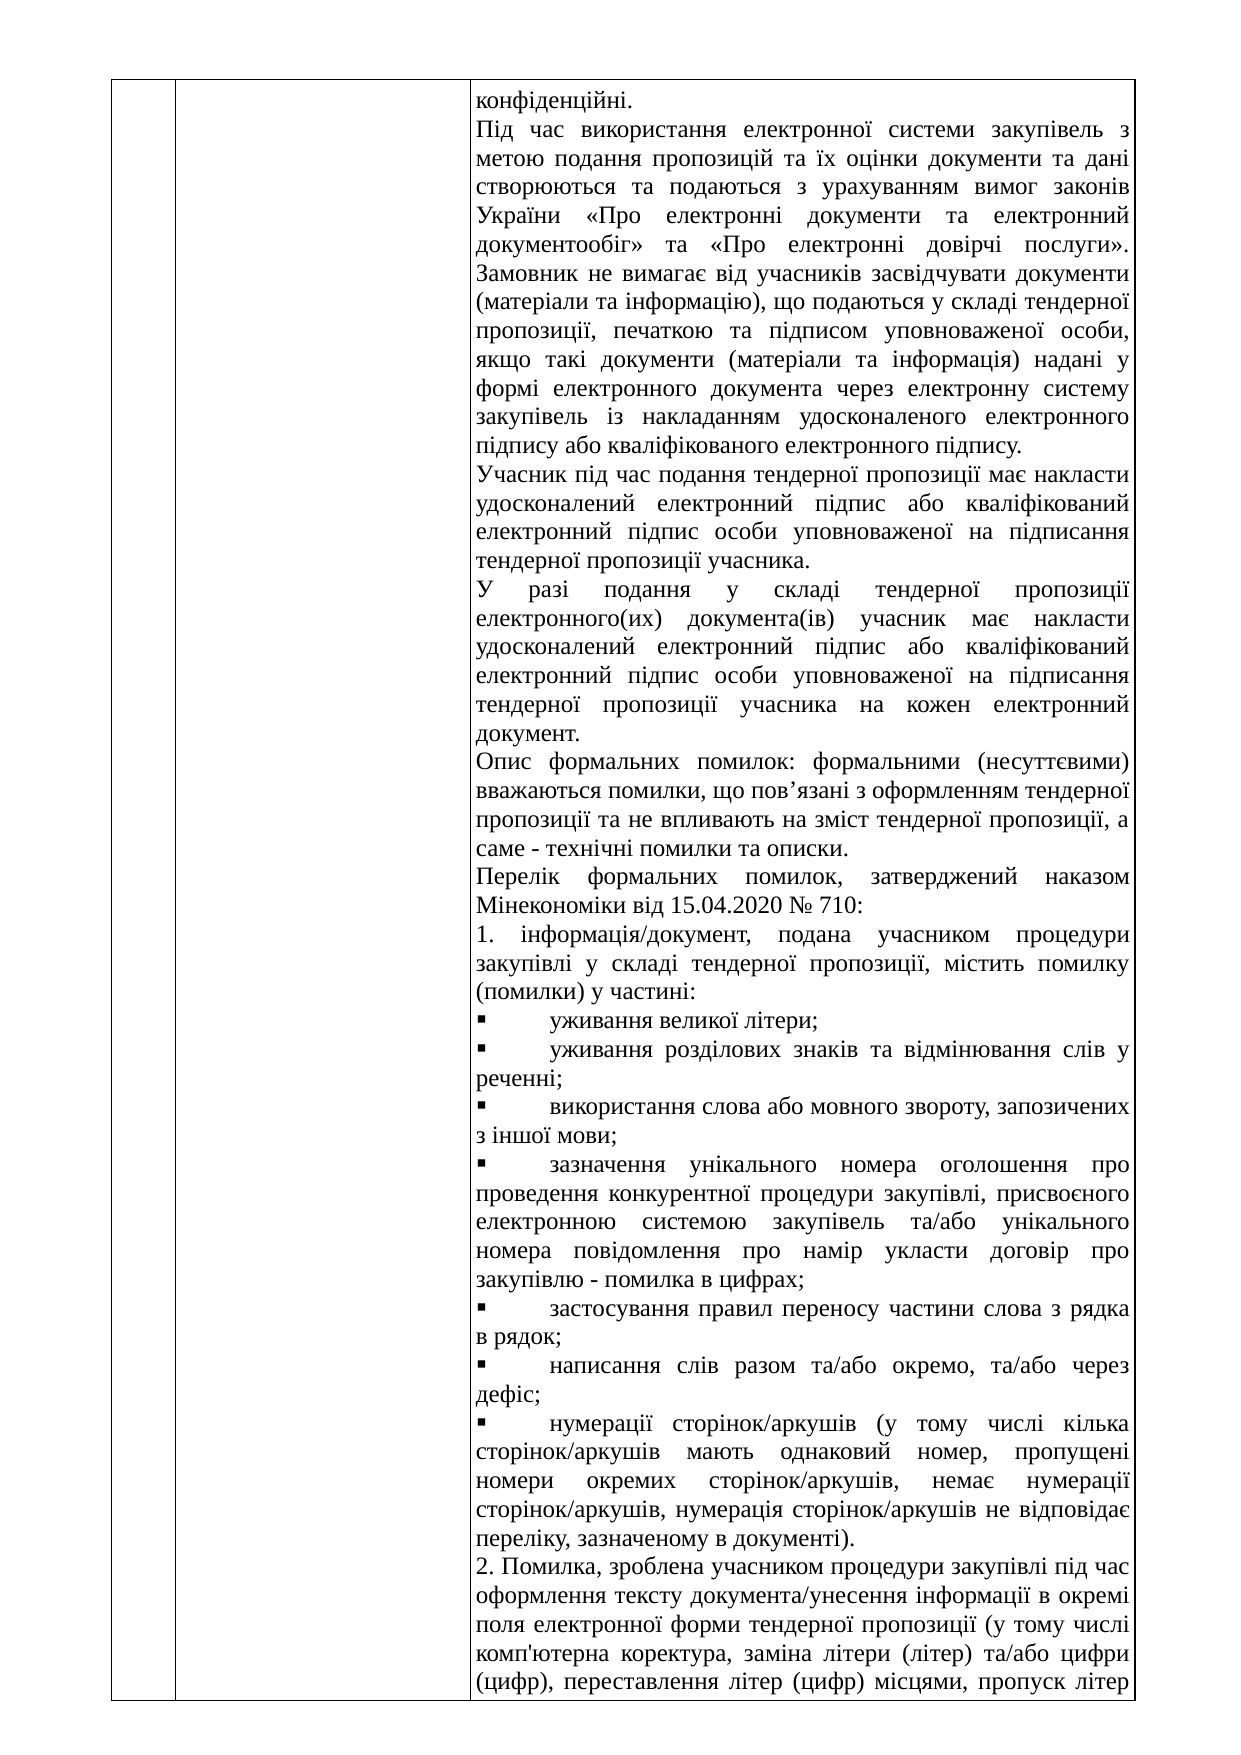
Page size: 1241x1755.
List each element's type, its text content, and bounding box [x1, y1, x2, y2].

table_cell [176, 80, 470, 1700]
table_cell [112, 80, 175, 1700]
table_cell Тендерна пропозиція подається в електронній формі через електронну систему закупівель шляхом заповнення електронних форм з окремими полями, у яких зазначається інформація про ціну, інші критерії оцінки (у разі їх встановлення замовником), інформація від учасника процедури закупівлі про його відповідність кваліфікаційним (кваліфікаційному) критеріям (у разі їх (його) встановлення, наявність/відсутність підстав, установлених у пункті 47 Особливостей і в тендерній документації, та шляхом завантаження необхідних документів, що вимагаються замовником у тендерній документації, а саме: - інформації про підтвердження відсутності підстав для відмови в участі у відкритих торгах, встановлені пунктом 47 Особливостей у відповідності до вимог визначених у Додатку № 1 до тендерної документації; - інформації та документів, які підтверджують відповідність технічним, якісним та кількісним характеристикам предмета закупівлі відповідно до вимог встановлених у Додатку № 2 до тендерної документації; - у разі якщо тендерна пропозиція подається об’єднанням учасників - документ про створення такого об’єднання; - документи, які підтверджують повноваження особи на підписання тендерної пропозиції, якщо підписантом тендерної пропозиціє є не керівник учасника; - довідки в довільній формі про погодження з проєктом договору; - інших документів та / або інформації визначені тендерною документацією та додатками. Кожен учасник має право подати тільки одну тендерну пропозицію (у тому числі до визначеної в тендерній документації частини предмета закупівлі (лота). Документи, що не передбачені законодавством для учасників - юридичних, фізичних осіб, у тому числі фізичних осіб - підприємців, можуть не подаватись у складі тендерної пропозиції. Відсутність документів, що не передбачені законодавством для учасників - юридичних, фізичних осіб, у тому числі фізичних осіб - підприємців, у складі тендерної пропозиції, не може бути підставою для її відхилення. Під час подання тендерної пропозиції учасник не може визначити конфіденційною інформацію про запропоновану ціну, інші критерії оцінки, технічні умови, технічні специфікації та документи, що підтверджують відповідність кваліфікаційним критеріям відповідно до статті 16 Закону, і документи, що підтверджують відсутність підстав, визначених пунктом 47 Особливостей. Для забезпечення виконання цих вимог, учасники, при поданні інформації та документів тендерної пропозиції, не визначають їх як конфіденційні. Під час використання електронної системи закупівель з метою подання пропозицій та їх оцінки документи та дані створюються та подаються з урахуванням вимог законів України «Про електронні документи та електронний документообіг» та «Про електронні довірчі послуги». Замовник не вимагає від учасників засвідчувати документи (матеріали та інформацію), що подаються у складі тендерної пропозиції, печаткою та підписом уповноваженої особи, якщо такі документи (матеріали та інформація) надані у формі електронного документа через електронну систему закупівель із накладанням удосконаленого електронного підпису або кваліфікованого електронного підпису. Учасник під час подання тендерної пропозиції має накласти удосконалений електронний підпис або кваліфікований електронний підпис особи уповноваженої на підписання тендерної пропозиції учасника. У разі подання у складі тендерної пропозиції електронного(их) документа(ів) учасник має накласти удосконалений електронний підпис або кваліфікований електронний підпис особи уповноваженої на підписання тендерної пропозиції учасника на кожен електронний документ. Опис формальних помилок: формальними (несуттєвими) вважаються помилки, що пов’язані з оформленням тендерної пропозиції та не впливають на зміст тендерної пропозиції, а саме - технічні помилки та описки. Перелік формальних помилок, затверджений наказом Мінекономіки від 15.04.2020 № 710: 1. інформація/документ, подана учасником процедури закупівлі у складі тендерної пропозиції, містить помилку (помилки) у частині: уживання великої літери; уживання розділових знаків та відмінювання слів у реченні; використання слова або мовного звороту, запозичених з іншої мови; зазначення унікального номера оголошення про проведення конкурентної процедури закупівлі, присвоєного електронною системою закупівель та/або унікального номера повідомлення про намір укласти договір про закупівлю - помилка в цифрах; застосування правил переносу частини слова з рядка в рядок; написання слів разом та/або окремо, та/або через дефіс; нумерації сторінок/аркушів (у тому числі кілька сторінок/аркушів мають однаковий номер, пропущені номери окремих сторінок/аркушів, немає нумерації сторінок/аркушів, нумерація сторінок/аркушів не відповідає переліку, зазначеному в документі). 2. Помилка, зроблена учасником процедури закупівлі під час оформлення тексту документа/унесення інформації в окремі поля електронної форми тендерної пропозиції (у тому числі комп'ютерна коректура, заміна літери (літер) та/або цифри (цифр), переставлення літер (цифр) місцями, пропуск літер (цифр), повторення слів, немає пропуску між словами, заокруглення числа), що не впливає на ціну тендерної пропозиції учасника процедури закупівлі та не призводить до її спотворення та/або не стосується характеристики предмета закупівлі, кваліфікаційних критеріїв до учасника процедури закупівлі. 3. Невірна назва документа (документів), що подається учасником процедури закупівлі у складі тендерної пропозиції, зміст якого відповідає вимогам, визначеним замовником у тендерній документації. 4. Окрема сторінка (сторінки) копії документа (документів) не завірена підписом та/або печаткою учасника процедури закупівлі (у разі її використання). 5. У складі тендерної пропозиції немає документа (документів), на який посилається учасник процедури закупівлі у своїй тендерній пропозиції, при цьому замовником не вимагається подання такого документа в тендерній документації. 6. Подання документа (документів) учасником процедури закупівлі у складі тендерної пропозиції, що не містить власноручного підпису уповноваженої особи учасника процедури закупівлі, якщо на цей документ (документи) накладено її кваліфікований електронний підпис. 7. Подання документа (документів) учасником процедури закупівлі у складі тендерної пропозиції, що складений у довільній формі та не містить вихідного номера. 8. Подання документа учасником процедури закупівлі у складі тендерної пропозиції, що є сканованою копією оригіналу документа/електронного документа. 9. Подання документа учасником процедури закупівлі у складі тендерної пропозиції, який засвідчений підписом уповноваженої особи учасника процедури закупівлі та додатково містить підпис (візу) особи, повноваження якої учасником процедури закупівлі не підтверджені (наприклад, переклад документа завізований перекладачем тощо). 10. Подання документа (документів) учасником процедури закупівлі у складі тендерної пропозиції, що містить (містять) застарілу інформацію про назву вулиці, міста, найменування юридичної особи тощо, у зв'язку з тим, що такі назва, найменування були змінені відповідно до законодавства після того, як відповідний документ (документи) був (були) поданий (подані). 11. Подання документа (документів) учасником процедури закупівлі у складі тендерної пропозиції, в якому позиція цифри (цифр) у сумі є некоректною, при цьому сума, що зазначена прописом, є правильною. 12. Подання документа (документів) учасником процедури закупівлі у складі тендерної пропозиції в форматі, що відрізняється від формату, який вимагається замовником у тендерній документації, при цьому такий формат документа забезпечує можливість його перегляду. Приклади формальних помилок: «рівненська область» замість «Рівненська область» або «цінова пропозиція» замість «тендерна пропозиція»; «у складі тендерна пропозиція» замість «у складі тендерної пропозиції»; «тендернапропозиція» замість «тендерна пропозиція»; «срток поставки» замість «строк поставки»; «Довідка» замість «Лист», «Гарантійний лист» замість «Довідка», «Лист» замість «Гарантійний лист» тощо; подання документа у форматі «PDF» замість «JPEG», «JPEG» замість «PDF», «RAR» замість «PDF», «7z» замість «PDF» тощо. [471, 80, 1134, 1700]
